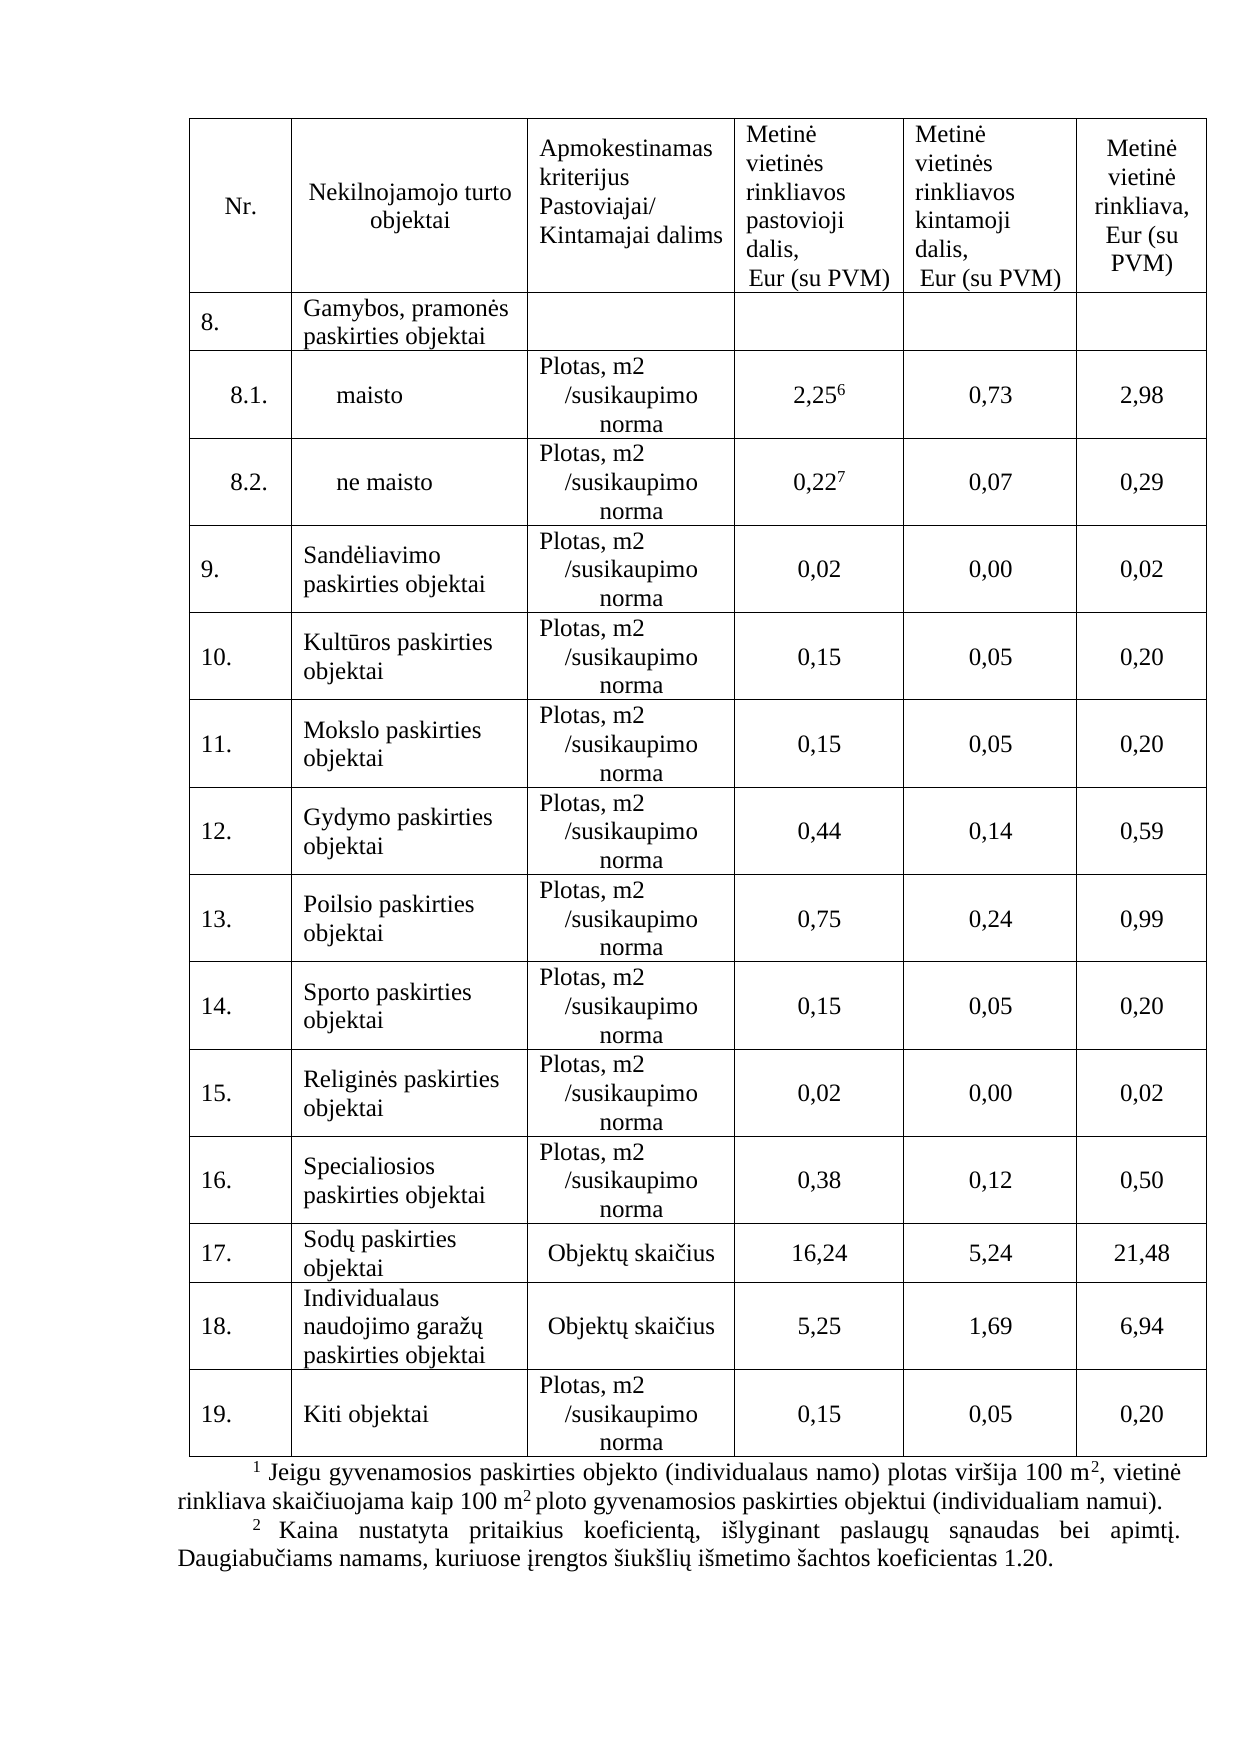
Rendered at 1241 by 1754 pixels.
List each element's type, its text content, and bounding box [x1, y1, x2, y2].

table_cell Gamybos, pramonės paskirties objektai [292, 293, 527, 350]
table_cell [1207, 874, 1240, 961]
table_cell Objektų skaičius [528, 1283, 734, 1369]
table_cell Mokslo paskirties objektai [292, 700, 527, 787]
table_cell 0,20 [1077, 1370, 1206, 1456]
table_cell Plotas, m2 /susikaupimo norma [528, 788, 734, 874]
table_cell 0,15 [735, 1370, 903, 1456]
table_cell Sporto paskirties objektai [292, 962, 527, 1048]
table_cell [1207, 1049, 1240, 1136]
table_cell 0,14 [904, 788, 1076, 874]
table_cell 2,98 [1077, 351, 1206, 437]
table_cell 0,24 [904, 875, 1076, 961]
table_cell 0,12 [904, 1137, 1076, 1223]
table_cell 0,59 [1077, 788, 1206, 874]
table_cell 5,24 [904, 1224, 1076, 1282]
table_cell 16. [190, 1137, 291, 1223]
table_cell 0,15 [735, 700, 903, 787]
table_cell 14. [190, 962, 291, 1048]
table_cell Objektų skaičius [528, 1224, 734, 1282]
table_cell 0,227 [735, 439, 903, 525]
table_cell 17. [190, 1224, 291, 1282]
table_cell [1207, 350, 1240, 437]
table_cell 15. [190, 1050, 291, 1136]
table_cell Plotas, m2 /susikaupimo norma [528, 351, 734, 437]
table_cell Plotas, m2 /susikaupimo norma [528, 700, 734, 787]
table_cell 0,05 [904, 700, 1076, 787]
table_cell Sandėliavimo paskirties objektai [292, 526, 527, 612]
table_header Nr. [190, 119, 291, 292]
table_cell 0,05 [904, 962, 1076, 1048]
table_cell [735, 293, 903, 350]
table_cell 0,38 [735, 1137, 903, 1223]
table_cell Plotas, m2 /susikaupimo norma [528, 439, 734, 525]
table_cell 0,05 [904, 613, 1076, 699]
table_cell 2,256 [735, 351, 903, 437]
table_cell 0,07 [904, 439, 1076, 525]
table_cell Kultūros paskirties objektai [292, 613, 527, 699]
table_cell ne maisto [292, 439, 527, 525]
table_cell 0,05 [904, 1370, 1076, 1456]
table_header [1207, 118, 1240, 292]
table_cell [1207, 1223, 1240, 1282]
table_cell 6,94 [1077, 1283, 1206, 1369]
table_cell [1207, 438, 1240, 525]
table_cell 0,02 [1077, 526, 1206, 612]
table_header Metinė vietinė rinkliava, Eur (su PVM) [1077, 119, 1206, 292]
table_cell 0,50 [1077, 1137, 1206, 1223]
table_cell 21,48 [1077, 1224, 1206, 1282]
table_cell 0,20 [1077, 613, 1206, 699]
text 1 Jeigu gyvenamosios paskirties objekto (individualaus namo) plotas viršija 100 m2, vietinė rinkliava skaičiuojama kaip 100 m2 ploto gyvenamosios paskirties objektui (individualiam namui). [177, 1457, 1181, 1515]
table_cell Poilsio paskirties objektai [292, 875, 527, 961]
table_cell 0,75 [735, 875, 903, 961]
table_cell [1207, 961, 1240, 1048]
table_cell [1207, 612, 1240, 699]
table_cell [1207, 699, 1240, 787]
table_cell 8.1. [190, 351, 291, 437]
table_cell [1207, 1282, 1240, 1369]
table_header Metinė vietinės rinkliavos kintamoji dalis, Eur (su PVM) [904, 119, 1076, 292]
table_cell 0,15 [735, 613, 903, 699]
table_cell 8.2. [190, 439, 291, 525]
table_cell Specialiosios paskirties objektai [292, 1137, 527, 1223]
table_cell [1207, 787, 1240, 874]
table_cell [904, 293, 1076, 350]
table_cell 16,24 [735, 1224, 903, 1282]
table_cell 0,02 [1077, 1050, 1206, 1136]
table_cell Religinės paskirties objektai [292, 1050, 527, 1136]
table_cell 19. [190, 1370, 291, 1456]
table_cell 0,99 [1077, 875, 1206, 961]
table_cell 1,69 [904, 1283, 1076, 1369]
table_cell maisto [292, 351, 527, 437]
table_cell 0,20 [1077, 962, 1206, 1048]
table_cell Plotas, m2 /susikaupimo norma [528, 875, 734, 961]
table_cell Sodų paskirties objektai [292, 1224, 527, 1282]
table_cell Plotas, m2 /susikaupimo norma [528, 613, 734, 699]
table_cell 0,02 [735, 526, 903, 612]
table_cell 11. [190, 700, 291, 787]
text 2 Kaina nustatyta pritaikius koeficientą, išlyginant paslaugų sąnaudas bei apimtį. Daugiabučiams namams, kuriuose įrengtos šiukšlių išmetimo šachtos koeficientas 1.20. [177, 1515, 1181, 1572]
table_cell 12. [190, 788, 291, 874]
table_cell Gydymo paskirties objektai [292, 788, 527, 874]
table_cell [1207, 525, 1240, 612]
table_cell [1207, 1369, 1240, 1456]
table_cell Plotas, m2 /susikaupimo norma [528, 526, 734, 612]
table_cell Individualaus naudojimo garažų paskirties objektai [292, 1283, 527, 1369]
table_cell Plotas, m2 /susikaupimo norma [528, 1370, 734, 1456]
table_cell 0,20 [1077, 700, 1206, 787]
table_cell 0,00 [904, 1050, 1076, 1136]
table_cell 0,73 [904, 351, 1076, 437]
table_cell Plotas, m2 /susikaupimo norma [528, 1050, 734, 1136]
table_cell 0,15 [735, 962, 903, 1048]
table_cell 13. [190, 875, 291, 961]
table_cell Plotas, m2 /susikaupimo norma [528, 1137, 734, 1223]
table_cell [528, 293, 734, 350]
table_cell [1207, 1136, 1240, 1223]
table_cell 8. [190, 293, 291, 350]
table_cell [1077, 293, 1206, 350]
table_header Metinė vietinės rinkliavos pastovioji dalis, Eur (su PVM) [735, 119, 903, 292]
table_cell 5,25 [735, 1283, 903, 1369]
table_cell 0,44 [735, 788, 903, 874]
table_header Nekilnojamojo turto objektai [292, 119, 527, 292]
table_cell 9. [190, 526, 291, 612]
table_cell 0,00 [904, 526, 1076, 612]
table_cell 18. [190, 1283, 291, 1369]
table_cell [1207, 292, 1240, 350]
table_cell 10. [190, 613, 291, 699]
table_cell Plotas, m2 /susikaupimo norma [528, 962, 734, 1048]
table_cell Kiti objektai [292, 1370, 527, 1456]
table_cell 0,29 [1077, 439, 1206, 525]
table_cell 0,02 [735, 1050, 903, 1136]
table_header Apmokestinamas kriterijus Pastoviajai/Kintamajai dalims [528, 119, 734, 292]
